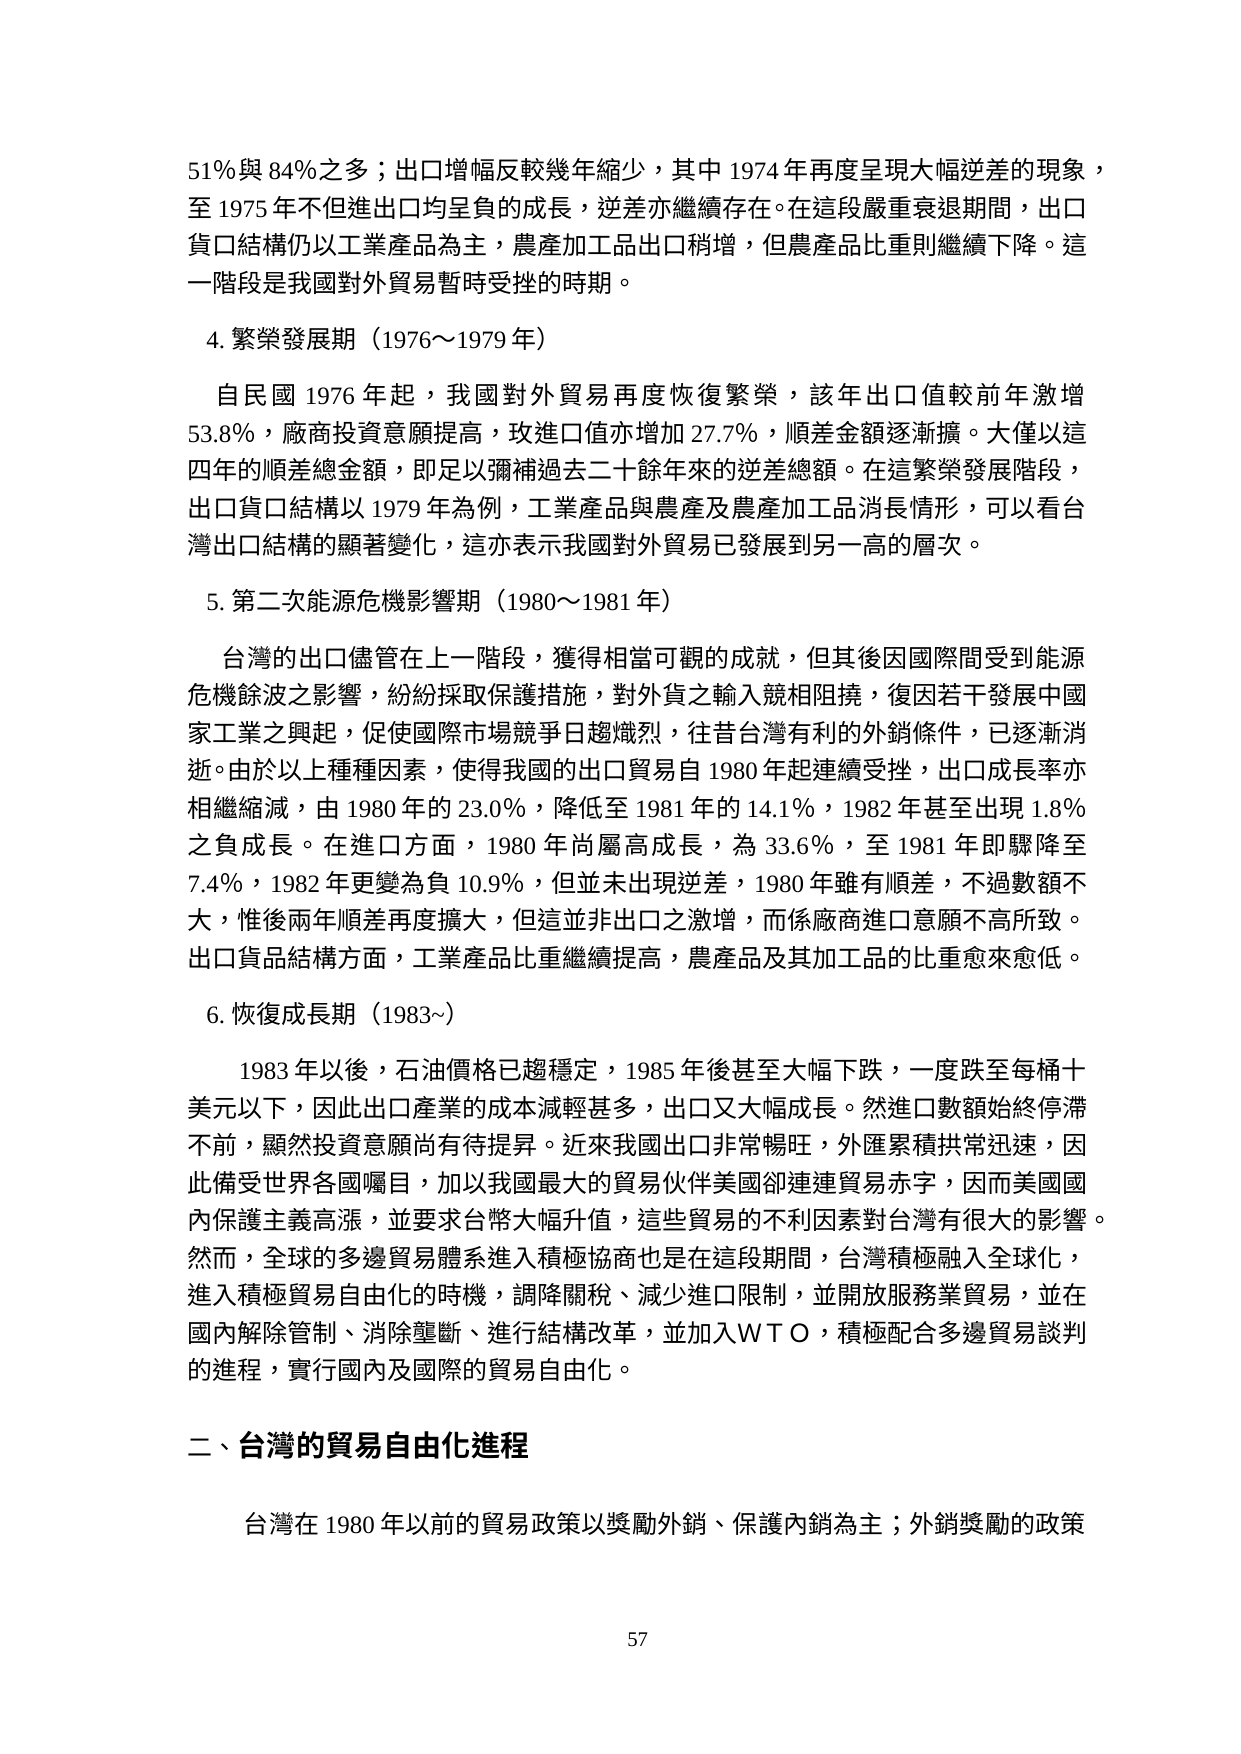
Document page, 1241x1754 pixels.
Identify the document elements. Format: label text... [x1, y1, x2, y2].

text 4. 繁榮發展期（1976～1979年） [187, 319, 1087, 356]
text 台灣的出口儘管在上一階段，獲得相當可觀的成就，但其後因國際間受到能源危機餘波之影響，紛紛採取保護措施，對外貨之輸入競相阻撓，復因若干發展中國家工業之興起，促使國際市場競爭日趨熾烈，往昔台灣有利的外銷條件，已逐漸消逝。由於以上種種因素，使得我國的出口貿易自1980年起連續受挫，出口成長率亦相繼縮減，由1980年的23.0％，降低至1981年的14.1％，1982年甚至出現1.8％之負成長。在進口方面，1980年尚屬高成長，為33.6％，至1981年即驟降至7.4％，1982年更變為負10.9％，但並未出現逆差，1980年雖有順差，不過數額不大，惟後兩年順差再度擴大，但這並非出口之激增，而係廠商進口意願不高所致。出口貨品結構方面，工業產品比重繼續提高，農產品及其加工品的比重愈來愈低。 [187, 637, 1087, 975]
text 6. 恢復成長期（1983~） [187, 994, 1087, 1031]
text 5. 第二次能源危機影響期（1980～1981年） [187, 581, 1087, 619]
text 自民國1976年起，我國對外貿易再度恢復繁榮，該年出口值較前年激增53.8％，廠商投資意願提高，玫進口值亦增加27.7％，順差金額逐漸擴。大僅以這四年的順差總金額，即足以彌補過去二十餘年來的逆差總額。在這繁榮發展階段，出口貨口結構以1979年為例，工業產品與農產及農產加工品消長情形，可以看台灣出口結構的顯著變化，這亦表示我國對外貿易已發展到另一高的層次。 [187, 375, 1087, 562]
text 前階段末期我國因出口暢旺，連續兩年出現貿易順差，扭轉了過去長期逆差之現象。惟至1973年中，際間普遍遭受能源危機衝擊，導致國際貨幣制度崩潰，若干國家發生嚴重的通貨膨脹與失業率的高漲，而造成全球性的經濟衰退。我國貿易依存度高，受到的影響自然也大。1973年與1974年的進口值，均分別較前一年增加達51％與84％之多；出口增幅反較幾年縮少，其中1974年再度呈現大幅逆差的現象，至1975年不但進出口均呈負的成長，逆差亦繼續存在。在這段嚴重衰退期間，出口貨口結構仍以工業產品為主，農產加工品出口稍增，但農產品比重則繼續下降。這一階段是我國對外貿易暫時受挫的時期。 [187, 150, 1087, 300]
text 台灣在1980年以前的貿易政策以獎勵外銷、保護內銷為主；外銷獎勵的政策工具，包括所得稅減免、營業稅免除、進口原料應課徵的關稅及貨物稅可以沖銷及退回、政府外銷低利貸款等。在進口保護方面的政策則包括高關稅、配額等等。然而，巨額貿易順差為台灣帶來貨幣供給增加、物價上漲的壓力，使得貿易自由化成為勢在必行之路。 [187, 1500, 1087, 1542]
text 1983年以後，石油價格已趨穩定，1985年後甚至大幅下跌，一度跌至每桶十美元以下，因此出口產業的成本減輕甚多，出口又大幅成長。然進口數額始終停滯不前，顯然投資意願尚有待提昇。近來我國出口非常暢旺，外匯累積拱常迅速，因此備受世界各國囑目，加以我國最大的貿易伙伴美國卻連連貿易赤字，因而美國國內保護主義高漲，並要求台幣大幅升值，這些貿易的不利因素對台灣有很大的影響。然而，全球的多邊貿易體系進入積極協商也是在這段期間，台灣積極融入全球化，進入積極貿易自由化的時機，調降關稅、減少進口限制，並開放服務業貿易，並在國內解除管制、消除壟斷、進行結構改革，並加入ＷＴＯ，積極配合多邊貿易談判的進程，實行國內及國際的貿易自由化。 [187, 1050, 1087, 1387]
text 二、台灣的貿易自由化進程 [187, 1406, 1087, 1481]
